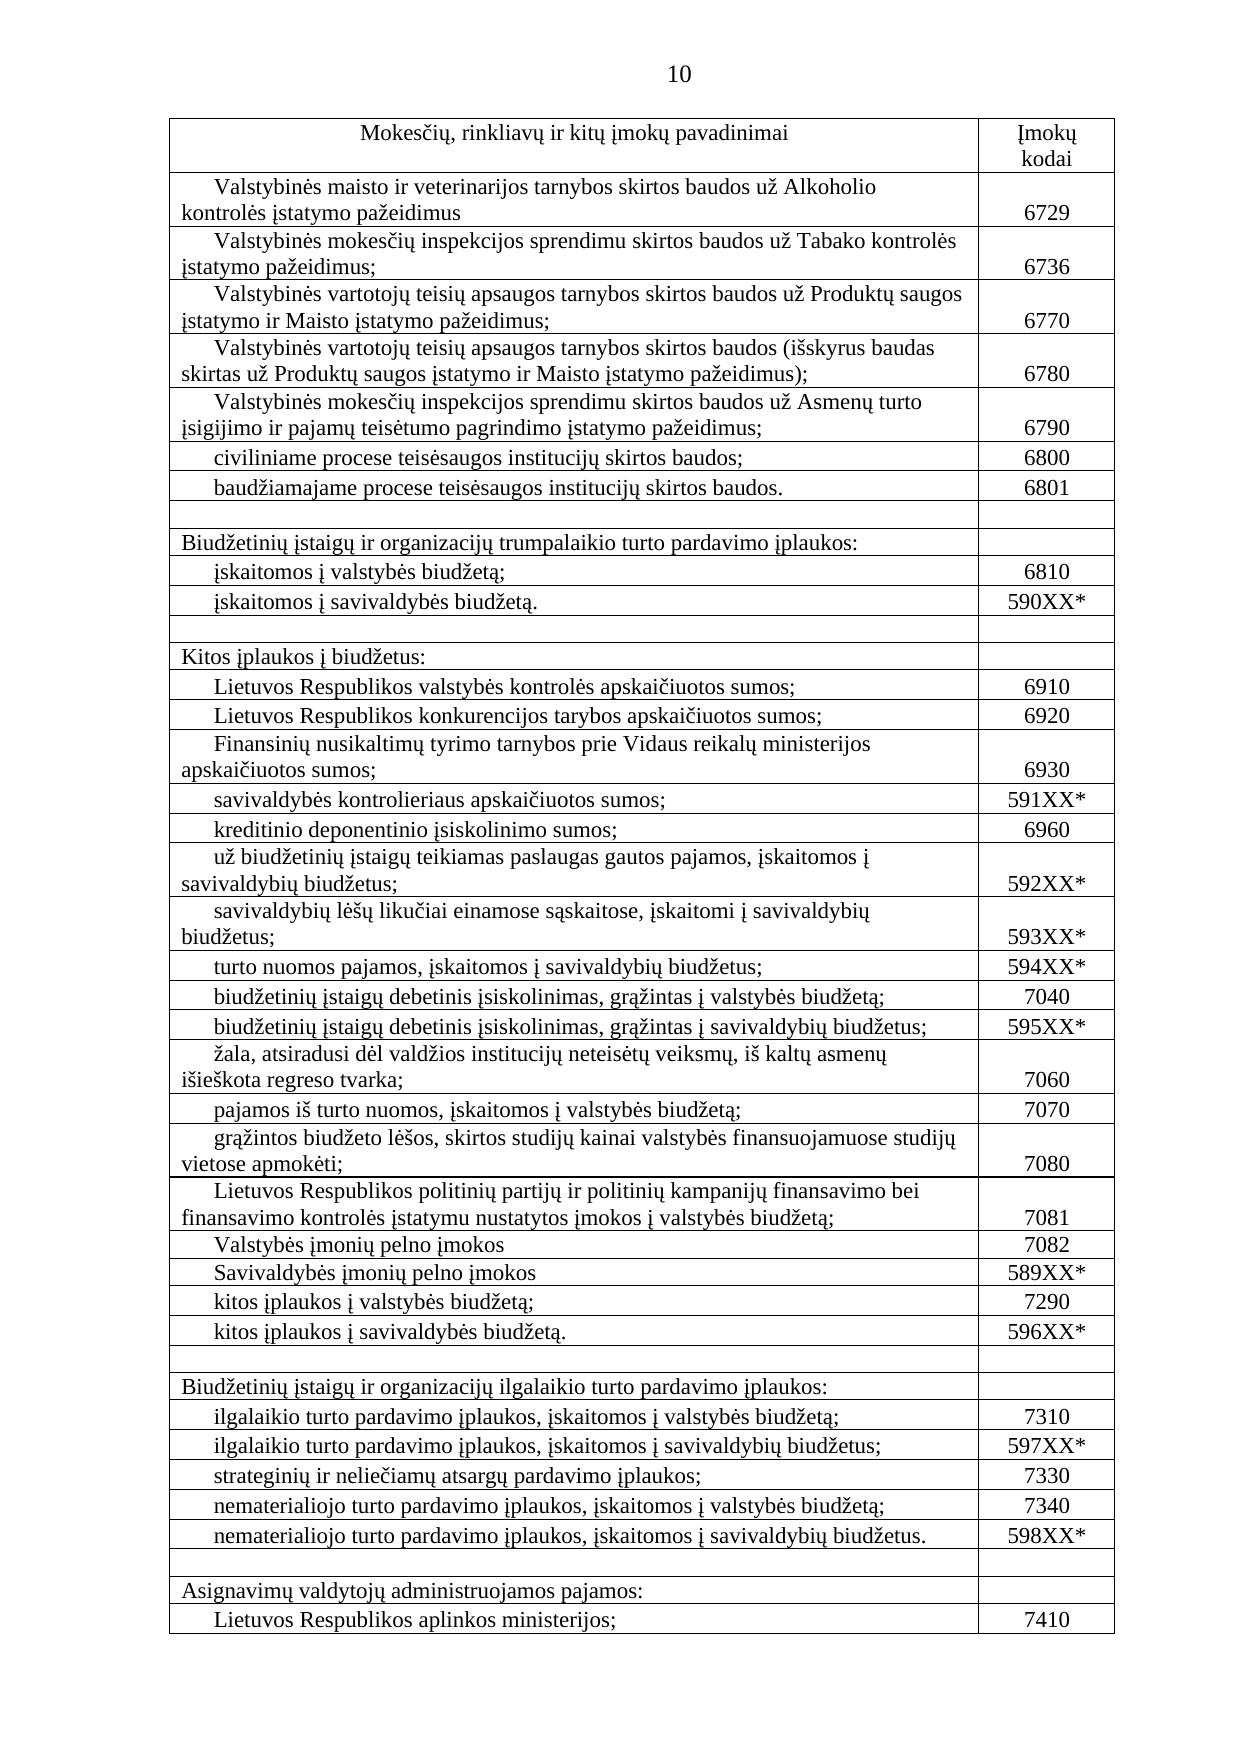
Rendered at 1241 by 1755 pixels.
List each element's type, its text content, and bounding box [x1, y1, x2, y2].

table_cell Asignavimų valdytojų administruojamos pajamos: [170, 1577, 978, 1603]
table_cell 596XX* [979, 1316, 1114, 1344]
table_cell 6810 [979, 556, 1114, 585]
table_cell Valstybinės maisto ir veterinarijos tarnybos skirtos baudos už Alkoholio kontrolės įstatymo pažeidimus [170, 173, 978, 226]
table_cell 6930 [979, 730, 1114, 783]
table_cell 7082 [979, 1231, 1114, 1258]
table_cell civiliniame procese teisėsaugos institucijų skirtos baudos; [170, 442, 978, 470]
table_cell baudžiamajame procese teisėsaugos institucijų skirtos baudos. [170, 471, 978, 500]
table_cell [1115, 1345, 1126, 1372]
table_cell [979, 643, 1114, 669]
table_cell įskaitomos į valstybės biudžetą; [170, 556, 978, 585]
table_cell strateginių ir neliečiamų atsargų pardavimo įplaukos; [170, 1460, 978, 1489]
table_cell [1115, 642, 1126, 669]
table_cell [1115, 1009, 1126, 1039]
table_cell [1115, 1459, 1126, 1489]
table_cell ilgalaikio turto pardavimo įplaukos, įskaitomos į valstybės biudžetą; [170, 1400, 978, 1429]
table_cell [979, 529, 1114, 555]
table_cell Valstybinės vartotojų teisių apsaugos tarnybos skirtos baudos už Produktų saugos įstatymo ir Maisto įstatymo pažeidimus; [170, 280, 978, 333]
table_cell 7310 [979, 1400, 1114, 1429]
table_cell 6800 [979, 442, 1114, 470]
table_cell [1115, 1123, 1126, 1176]
table_cell [1115, 1603, 1126, 1633]
table_cell [1115, 1489, 1126, 1518]
table_cell kitos įplaukos į savivaldybės biudžetą. [170, 1316, 978, 1344]
table_cell [1115, 1399, 1126, 1429]
table_cell 7410 [979, 1604, 1114, 1633]
table_cell savivaldybių lėšų likučiai einamose sąskaitose, įskaitomi į savivaldybių biudžetus; [170, 897, 978, 950]
table_cell 7080 [979, 1124, 1114, 1176]
table_cell [170, 501, 978, 528]
table_cell [979, 616, 1114, 642]
table_cell Lietuvos Respublikos aplinkos ministerijos; [170, 1604, 978, 1633]
table_cell [170, 616, 978, 642]
table_cell 7290 [979, 1286, 1114, 1315]
table_cell 6910 [979, 670, 1114, 699]
table_cell grąžintos biudžeto lėšos, skirtos studijų kainai valstybės finansuojamuose studijų vietose apmokėti; [170, 1124, 978, 1176]
table_cell 7070 [979, 1094, 1114, 1123]
table_cell nematerialiojo turto pardavimo įplaukos, įskaitomos į valstybės biudžetą; [170, 1490, 978, 1518]
table_cell 6736 [979, 227, 1114, 279]
table_cell kitos įplaukos į valstybės biudžetą; [170, 1286, 978, 1315]
table_cell 597XX* [979, 1430, 1114, 1459]
table_cell 591XX* [979, 784, 1114, 812]
table_cell 6790 [979, 388, 1114, 441]
table_cell 6729 [979, 173, 1114, 226]
table_cell Lietuvos Respublikos valstybės kontrolės apskaičiuotos sumos; [170, 670, 978, 699]
table_cell 7340 [979, 1490, 1114, 1518]
table_header Mokesčių, rinkliavų ir kitų įmokų pavadinimai [170, 119, 978, 172]
table_cell [979, 1346, 1114, 1372]
table_cell [1115, 1576, 1126, 1603]
table_cell [1115, 1230, 1126, 1258]
table_cell [1115, 1429, 1126, 1459]
table_cell 594XX* [979, 951, 1114, 979]
table_cell [1115, 615, 1126, 642]
table_cell [1115, 1285, 1126, 1315]
table_cell [1115, 896, 1126, 950]
table_cell [1115, 528, 1126, 555]
table_cell Valstybinės mokesčių inspekcijos sprendimu skirtos baudos už Tabako kontrolės įstatymo pažeidimus; [170, 227, 978, 279]
table_cell pajamos iš turto nuomos, įskaitomos į valstybės biudžetą; [170, 1094, 978, 1123]
table_cell 7060 [979, 1040, 1114, 1093]
table_cell [1115, 1519, 1126, 1548]
table_cell 7330 [979, 1460, 1114, 1489]
table_cell [1115, 1258, 1126, 1285]
table_cell 6780 [979, 334, 1114, 387]
table_cell [1115, 669, 1126, 699]
table_cell Biudžetinių įstaigų ir organizacijų ilgalaikio turto pardavimo įplaukos: [170, 1373, 978, 1399]
table_cell 6960 [979, 814, 1114, 842]
table_cell kreditinio deponentinio įsiskolinimo sumos; [170, 814, 978, 842]
table_cell 590XX* [979, 586, 1114, 614]
table_cell [1115, 585, 1126, 614]
table_cell [1115, 729, 1126, 783]
table_cell Valstybinės vartotojų teisių apsaugos tarnybos skirtos baudos (išskyrus baudas skirtas už Produktų saugos įstatymo ir Maisto įstatymo pažeidimus); [170, 334, 978, 387]
table_cell [1115, 441, 1126, 470]
table_cell 7081 [979, 1178, 1114, 1230]
table_header Įmokų kodai [979, 119, 1114, 172]
table_cell Valstybės įmonių pelno įmokos [170, 1231, 978, 1258]
table_cell [979, 501, 1114, 528]
table_cell 593XX* [979, 897, 1114, 950]
table_cell Finansinių nusikaltimų tyrimo tarnybos prie Vidaus reikalų ministerijos apskaičiuotos sumos; [170, 730, 978, 783]
table_cell [1115, 1176, 1126, 1230]
table_cell Kitos įplaukos į biudžetus: [170, 643, 978, 669]
table_cell Lietuvos Respublikos konkurencijos tarybos apskaičiuotos sumos; [170, 700, 978, 729]
table_cell [1115, 813, 1126, 842]
table_cell Lietuvos Respublikos politinių partijų ir politinių kampanijų finansavimo bei finansavimo kontrolės įstatymu nustatytos įmokos į valstybės biudžetą; [170, 1178, 978, 1230]
table_cell nematerialiojo turto pardavimo įplaukos, įskaitomos į savivaldybių biudžetus. [170, 1520, 978, 1548]
table_cell [1115, 279, 1126, 333]
table_cell įskaitomos į savivaldybės biudžetą. [170, 586, 978, 614]
table_cell Savivaldybės įmonių pelno įmokos [170, 1259, 978, 1285]
table_cell [979, 1577, 1114, 1603]
table_cell [1115, 1315, 1126, 1344]
table_header [1115, 118, 1126, 172]
table_cell 592XX* [979, 843, 1114, 896]
table_cell [1115, 1548, 1126, 1576]
table_cell savivaldybės kontrolieriaus apskaičiuotos sumos; [170, 784, 978, 812]
table_cell [1115, 333, 1126, 387]
table_cell [170, 1346, 978, 1372]
table_cell už biudžetinių įstaigų teikiamas paslaugas gautos pajamos, įskaitomos į savivaldybių biudžetus; [170, 843, 978, 896]
table_cell [1115, 699, 1126, 729]
table_cell [1115, 980, 1126, 1009]
table_cell [1115, 783, 1126, 812]
table_cell Valstybinės mokesčių inspekcijos sprendimu skirtos baudos už Asmenų turto įsigijimo ir pajamų teisėtumo pagrindimo įstatymo pažeidimus; [170, 388, 978, 441]
table_cell [979, 1373, 1114, 1399]
table_cell žala, atsiradusi dėl valdžios institucijų neteisėtų veiksmų, iš kaltų asmenų išieškota regreso tvarka; [170, 1040, 978, 1093]
table_cell turto nuomos pajamos, įskaitomos į savivaldybių biudžetus; [170, 951, 978, 979]
table_cell [1115, 950, 1126, 979]
table_cell 6770 [979, 280, 1114, 333]
table_cell [1115, 387, 1126, 441]
table_cell [1115, 1372, 1126, 1399]
table_cell [1115, 555, 1126, 585]
table_cell 595XX* [979, 1010, 1114, 1039]
table_cell [1115, 842, 1126, 896]
table_cell 6801 [979, 471, 1114, 500]
table_cell 6920 [979, 700, 1114, 729]
table_cell 589XX* [979, 1259, 1114, 1285]
table_cell [1115, 172, 1126, 226]
table_cell 7040 [979, 981, 1114, 1009]
table_cell [1115, 470, 1126, 500]
table_cell ilgalaikio turto pardavimo įplaukos, įskaitomos į savivaldybių biudžetus; [170, 1430, 978, 1459]
table_cell biudžetinių įstaigų debetinis įsiskolinimas, grąžintas į valstybės biudžetą; [170, 981, 978, 1009]
table_cell [1115, 500, 1126, 528]
table_cell biudžetinių įstaigų debetinis įsiskolinimas, grąžintas į savivaldybių biudžetus; [170, 1010, 978, 1039]
table_cell Biudžetinių įstaigų ir organizacijų trumpalaikio turto pardavimo įplaukos: [170, 529, 978, 555]
table_cell 598XX* [979, 1520, 1114, 1548]
table_cell [170, 1549, 978, 1576]
table_cell [1115, 1039, 1126, 1093]
table_cell [1115, 226, 1126, 279]
table_cell [1115, 1093, 1126, 1123]
table_cell [979, 1549, 1114, 1576]
